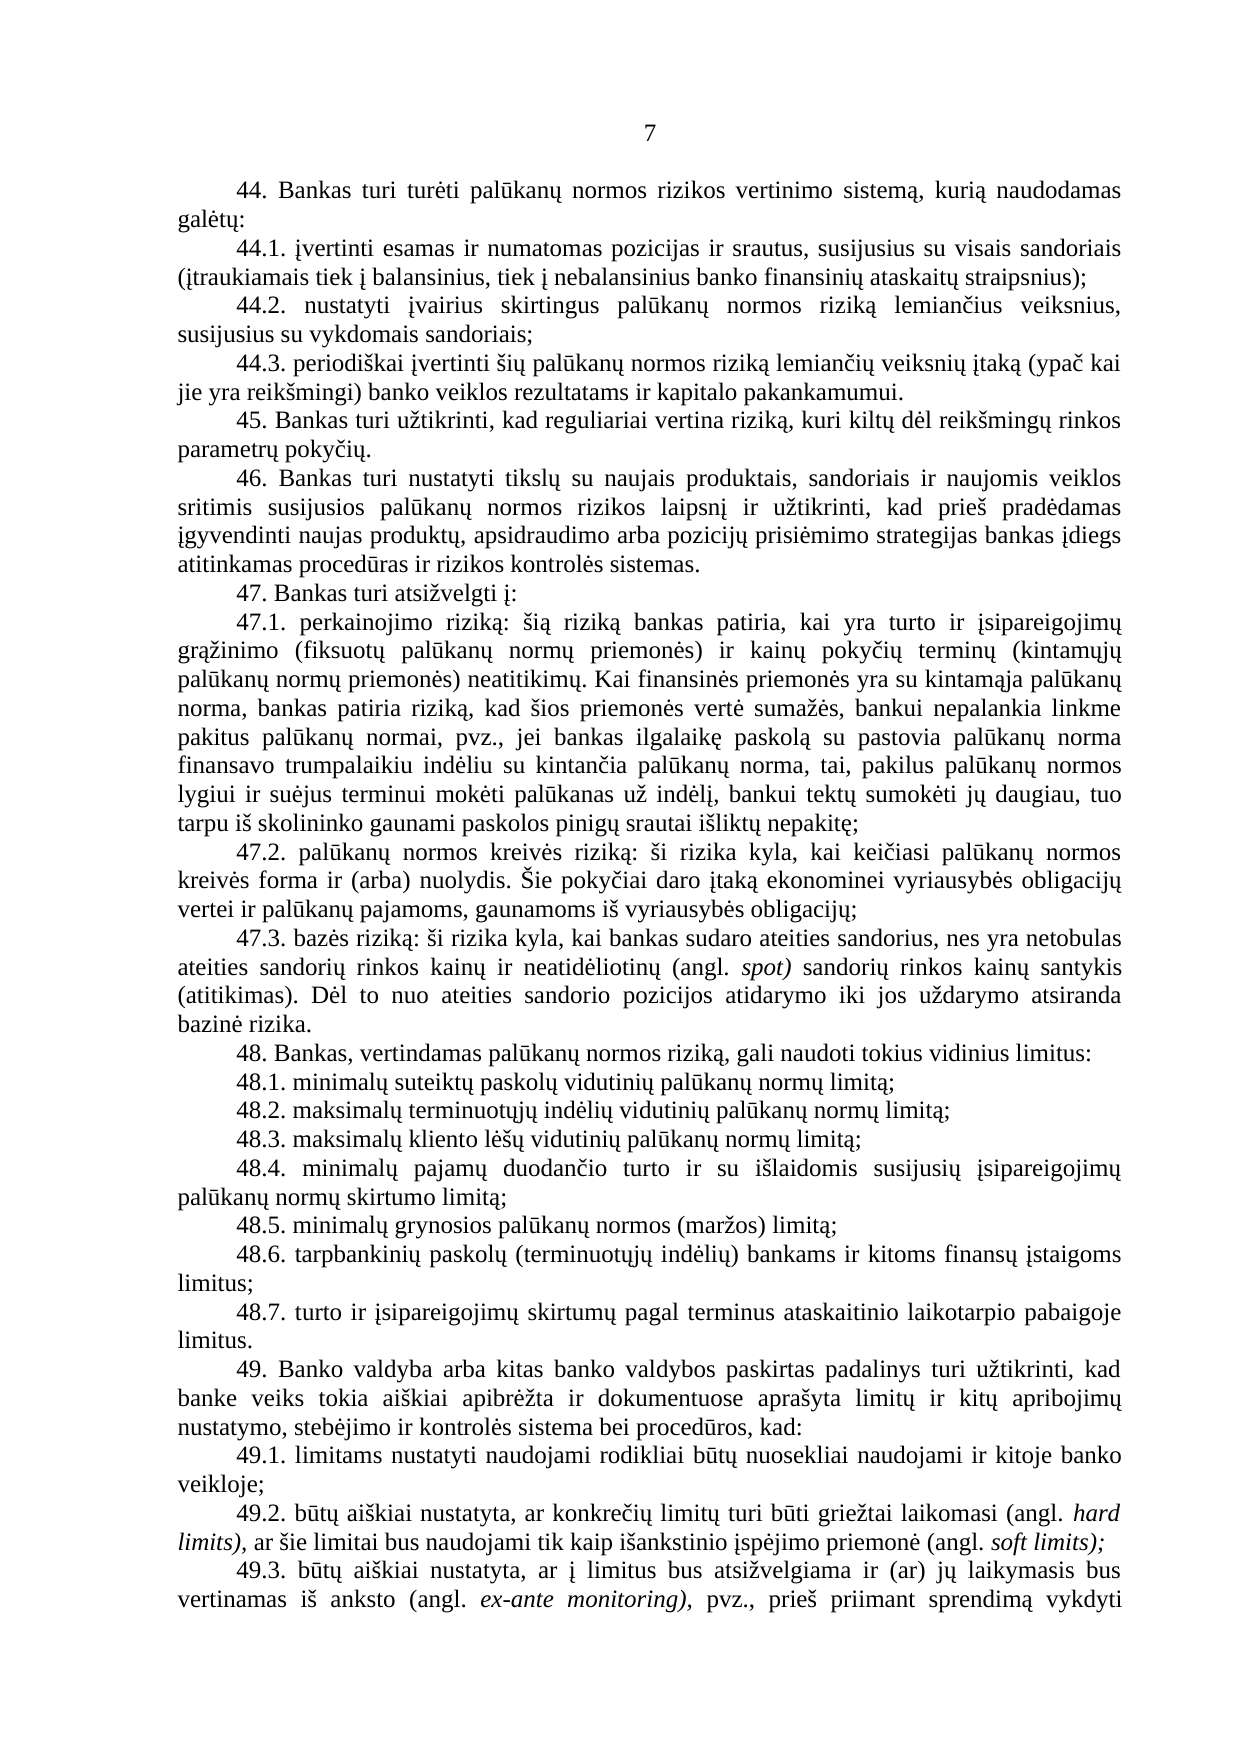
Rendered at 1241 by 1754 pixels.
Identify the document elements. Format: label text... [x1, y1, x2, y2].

text 44.2. nustatyti įvairius skirtingus palūkanų normos riziką lemiančius veiksnius, susijusius su vykdomais sandoriais; [177, 291, 1122, 348]
text 44.3. periodiškai įvertinti šių palūkanų normos riziką lemiančių veiksnių įtaką (ypač kai jie yra reikšmingi) banko veiklos rezultatams ir kapitalo pakankamumui. [177, 348, 1122, 406]
text 49. Banko valdyba arba kitas banko valdybos paskirtas padalinys turi užtikrinti, kad banke veiks tokia aiškiai apibrėžta ir dokumentuose aprašyta limitų ir kitų apribojimų nustatymo, stebėjimo ir kontrolės sistema bei procedūros, kad: [177, 1354, 1122, 1441]
text 48. Bankas, vertindamas palūkanų normos riziką, gali naudoti tokius vidinius limitus: [177, 1038, 1122, 1067]
text 49.3. būtų aiškiai nustatyta, ar į limitus bus atsižvelgiama ir (ar) jų laikymasis bus vertinamas iš anksto (angl. ex-ante monitoring), pvz., prieš priimant sprendimą vykdyti [177, 1556, 1122, 1613]
text 49.2. būtų aiškiai nustatyta, ar konkrečių limitų turi būti griežtai laikomasi (angl. hard limits), ar šie limitai bus naudojami tik kaip išankstinio įspėjimo priemonė (angl. soft limits); [177, 1498, 1122, 1556]
text 48.7. turto ir įsipareigojimų skirtumų pagal terminus ataskaitinio laikotarpio pabaigoje limitus. [177, 1297, 1122, 1354]
text 49.1. limitams nustatyti naudojami rodikliai būtų nuosekliai naudojami ir kitoje banko veikloje; [177, 1441, 1122, 1498]
text 46. Bankas turi nustatyti tikslų su naujais produktais, sandoriais ir naujomis veiklos sritimis susijusios palūkanų normos rizikos laipsnį ir užtikrinti, kad prieš pradėdamas įgyvendinti naujas produktų, apsidraudimo arba pozicijų prisiėmimo strategijas bankas įdiegs atitinkamas procedūras ir rizikos kontrolės sistemas. [177, 463, 1122, 578]
text 48.3. maksimalų kliento lėšų vidutinių palūkanų normų limitą; [177, 1124, 1122, 1153]
text 48.4. minimalų pajamų duodančio turto ir su išlaidomis susijusių įsipareigojimų palūkanų normų skirtumo limitą; [177, 1153, 1122, 1211]
text 44. Bankas turi turėti palūkanų normos rizikos vertinimo sistemą, kurią naudodamas galėtų: [177, 176, 1122, 233]
text 45. Bankas turi užtikrinti, kad reguliariai vertina riziką, kuri kiltų dėl reikšmingų rinkos parametrų pokyčių. [177, 406, 1122, 463]
text 48.2. maksimalų terminuotųjų indėlių vidutinių palūkanų normų limitą; [177, 1096, 1122, 1124]
text 48.1. minimalų suteiktų paskolų vidutinių palūkanų normų limitą; [177, 1067, 1122, 1096]
text 48.5. minimalų grynosios palūkanų normos (maržos) limitą; [177, 1211, 1122, 1239]
text 44.1. įvertinti esamas ir numatomas pozicijas ir srautus, susijusius su visais sandoriais (įtraukiamais tiek į balansinius, tiek į nebalansinius banko finansinių ataskaitų straipsnius); [177, 233, 1122, 291]
text 47.1. perkainojimo riziką: šią riziką bankas patiria, kai yra turto ir įsipareigojimų grąžinimo (fiksuotų palūkanų normų priemonės) ir kainų pokyčių terminų (kintamųjų palūkanų normų priemonės) neatitikimų. Kai finansinės priemonės yra su kintamąja palūkanų norma, bankas patiria riziką, kad šios priemonės vertė sumažės, bankui nepalankia linkme pakitus palūkanų normai, pvz., jei bankas ilgalaikę paskolą su pastovia palūkanų norma finansavo trumpalaikiu indėliu su kintančia palūkanų norma, tai, pakilus palūkanų normos lygiui ir suėjus terminui mokėti palūkanas už indėlį, bankui tektų sumokėti jų daugiau, tuo tarpu iš skolininko gaunami paskolos pinigų srautai išliktų nepakitę; [177, 607, 1122, 837]
text 47. Bankas turi atsižvelgti į: [177, 578, 1122, 607]
text 48.6. tarpbankinių paskolų (terminuotųjų indėlių) bankams ir kitoms finansų įstaigoms limitus; [177, 1239, 1122, 1297]
text 47.2. palūkanų normos kreivės riziką: ši rizika kyla, kai keičiasi palūkanų normos kreivės forma ir (arba) nuolydis. Šie pokyčiai daro įtaką ekonominei vyriausybės obligacijų vertei ir palūkanų pajamoms, gaunamoms iš vyriausybės obligacijų; [177, 837, 1122, 923]
text 47.3. bazės riziką: ši rizika kyla, kai bankas sudaro ateities sandorius, nes yra netobulas ateities sandorių rinkos kainų ir neatidėliotinų (angl. spot) sandorių rinkos kainų santykis (atitikimas). Dėl to nuo ateities sandorio pozicijos atidarymo iki jos uždarymo atsiranda bazinė rizika. [177, 923, 1122, 1038]
